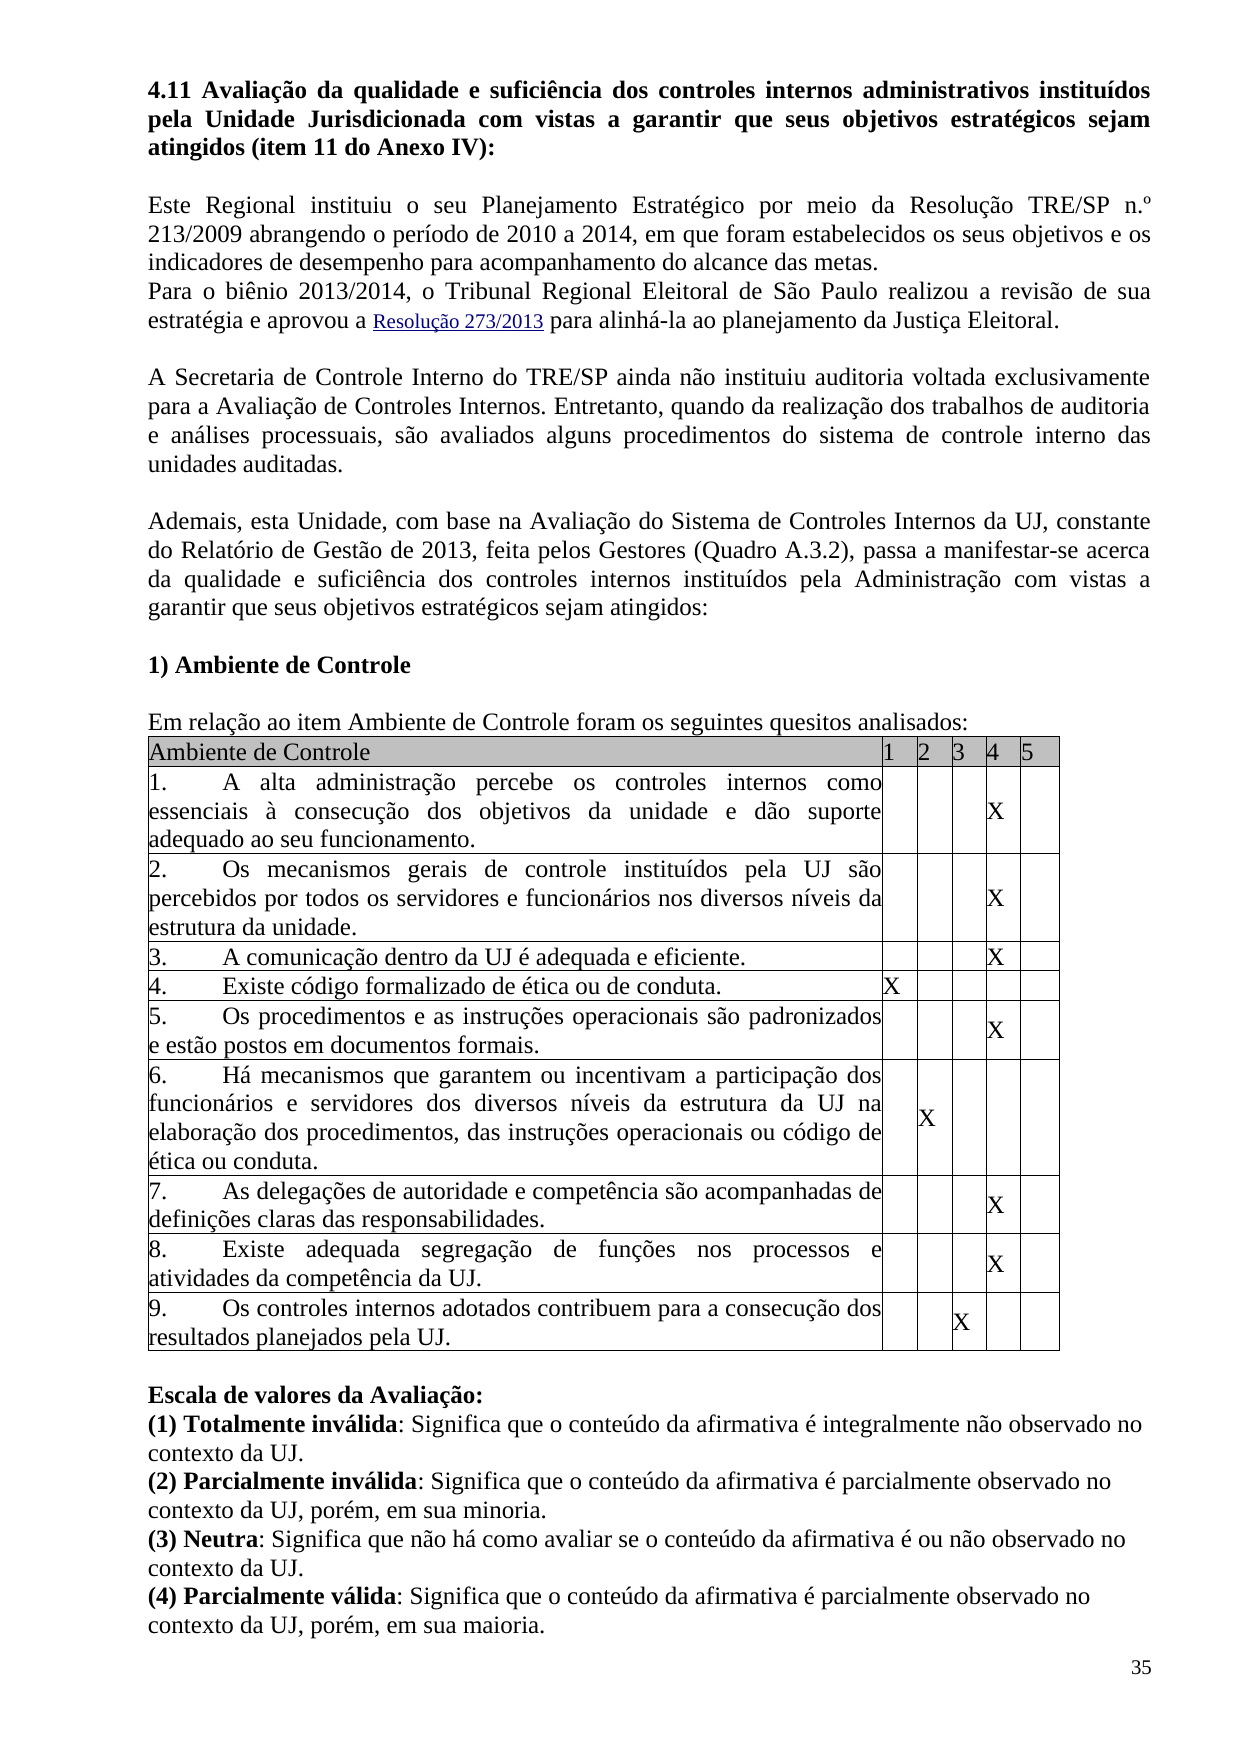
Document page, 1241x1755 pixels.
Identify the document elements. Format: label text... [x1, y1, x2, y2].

text (4) Parcialmente válida: Significa que o conteúdo da afirmativa é parcialmente observado no contexto da UJ, porém, em sua maioria. [148, 1581, 1152, 1639]
table_cell [883, 942, 917, 970]
text Ademais, esta Unidade, com base na Avaliação do Sistema de Controles Internos da UJ, constante do Relatório de Gestão de 2013, feita pelos Gestores (Quadro A.3.2), passa a manifestar-se acerca da qualidade e suficiência dos controles internos instituídos pela Administração com vistas a garantir que seus objetivos estratégicos sejam atingidos: [148, 506, 1152, 621]
table_cell 1. A alta administração percebe os controles internos como essenciais à consecução dos objetivos da unidade e dão suporte adequado ao seu funcionamento. [149, 767, 882, 853]
table_cell [883, 767, 917, 853]
table_cell [1021, 1176, 1059, 1233]
table_cell [883, 1001, 917, 1059]
table_cell 5. Os procedimentos e as instruções operacionais são padronizados e estão postos em documentos formais. [149, 1001, 882, 1059]
table_cell 3. A comunicação dentro da UJ é adequada e eficiente. [149, 942, 882, 970]
table_cell X [883, 971, 917, 1000]
text Em relação ao item Ambiente de Controle foram os seguintes quesitos analisados: [148, 707, 1152, 736]
table_cell [883, 854, 917, 941]
table_cell [1021, 1234, 1059, 1292]
table_cell [1021, 1001, 1059, 1059]
table_cell [953, 854, 986, 941]
table_cell [1021, 1060, 1059, 1175]
table_cell X [987, 942, 1020, 970]
table_cell X [918, 1060, 952, 1175]
table_cell 2. Os mecanismos gerais de controle instituídos pela UJ são percebidos por todos os servidores e funcionários nos diversos níveis da estrutura da unidade. [149, 854, 882, 941]
table_cell [1021, 1293, 1059, 1350]
table_cell [918, 1234, 952, 1292]
text (1) Totalmente inválida: Significa que o conteúdo da afirmativa é integralmente não observado no contexto da UJ. [148, 1409, 1152, 1466]
table_cell [918, 1176, 952, 1233]
table_cell [883, 1060, 917, 1175]
table_cell X [987, 767, 1020, 853]
text Este Regional instituiu o seu Planejamento Estratégico por meio da Resolução TRE/SP n.º 213/2009 abrangendo o período de 2010 a 2014, em que foram estabelecidos os seus objetivos e os indicadores de desempenho para acompanhamento do alcance das metas. [148, 190, 1152, 276]
table_cell [918, 767, 952, 853]
table_cell 9. Os controles internos adotados contribuem para a consecução dos resultados planejados pela UJ. [149, 1293, 882, 1350]
table_cell [918, 854, 952, 941]
table_header Ambiente de Controle [149, 737, 882, 766]
table_cell X [987, 854, 1020, 941]
text (3) Neutra: Significa que não há como avaliar se o conteúdo da afirmativa é ou não observado no contexto da UJ. [148, 1524, 1152, 1581]
table_cell 4. Existe código formalizado de ética ou de conduta. [149, 971, 882, 1000]
table_cell X [953, 1293, 986, 1350]
table_cell [883, 1234, 917, 1292]
table_cell [953, 1001, 986, 1059]
table_header 4 [987, 737, 1020, 766]
table_cell 8. Existe adequada segregação de funções nos processos e atividades da competência da UJ. [149, 1234, 882, 1292]
table_cell X [987, 1234, 1020, 1292]
table_cell 7. As delegações de autoridade e competência são acompanhadas de definições claras das responsabilidades. [149, 1176, 882, 1233]
table_cell [953, 1234, 986, 1292]
table_cell [1021, 942, 1059, 970]
table_cell X [987, 1176, 1020, 1233]
table_cell [953, 971, 986, 1000]
text A Secretaria de Controle Interno do TRE/SP ainda não instituiu auditoria voltada exclusivamente para a Avaliação de Controles Internos. Entretanto, quando da realização dos trabalhos de auditoria e análises processuais, são avaliados alguns procedimentos do sistema de controle interno das unidades auditadas. [148, 362, 1152, 477]
table_cell [953, 1060, 986, 1175]
table_cell [953, 1176, 986, 1233]
table_cell [883, 1293, 917, 1350]
table_cell [883, 1176, 917, 1233]
table_cell [953, 767, 986, 853]
table_cell [987, 1293, 1020, 1350]
table_cell [1021, 854, 1059, 941]
table_cell 6. Há mecanismos que garantem ou incentivam a participação dos funcionários e servidores dos diversos níveis da estrutura da UJ na elaboração dos procedimentos, das instruções operacionais ou código de ética ou conduta. [149, 1060, 882, 1175]
table_cell [987, 1060, 1020, 1175]
table_cell [918, 1001, 952, 1059]
table_cell [1021, 971, 1059, 1000]
table_cell [918, 971, 952, 1000]
table_header 2 [918, 737, 952, 766]
table_cell X [987, 1001, 1020, 1059]
table_cell [918, 1293, 952, 1350]
table_cell [987, 971, 1020, 1000]
text (2) Parcialmente inválida: Significa que o conteúdo da afirmativa é parcialmente observado no contexto da UJ, porém, em sua minoria. [148, 1466, 1152, 1524]
table_cell [953, 942, 986, 970]
text 4.11 Avaliação da qualidade e suficiência dos controles internos administrativos instituídos pela Unidade Jurisdicionada com vistas a garantir que seus objetivos estratégicos sejam atingidos (item 11 do Anexo IV): [148, 75, 1152, 161]
table_header 5 [1021, 737, 1059, 766]
text Escala de valores da Avaliação: [148, 1380, 1152, 1409]
table_cell [1021, 767, 1059, 853]
table_header 1 [883, 737, 917, 766]
table_cell [918, 942, 952, 970]
table_header 3 [953, 737, 986, 766]
text 1) Ambiente de Controle [148, 650, 1152, 679]
text Para o biênio 2013/2014, o Tribunal Regional Eleitoral de São Paulo realizou a revisão de sua estratégia e aprovou a Resolução 273/2013 para alinhá-la ao planejamento da Justiça Eleitoral. [148, 276, 1152, 334]
